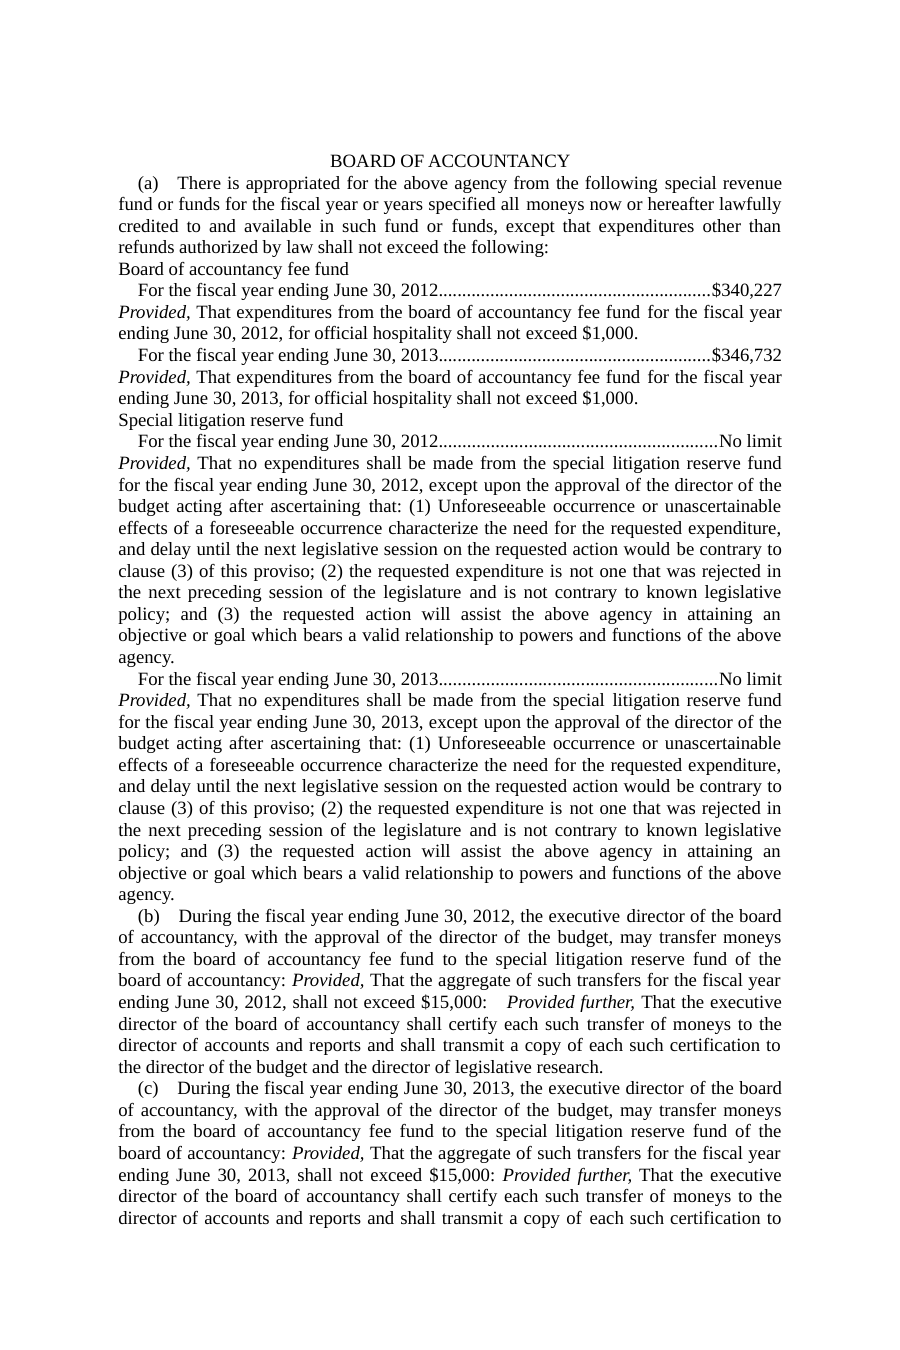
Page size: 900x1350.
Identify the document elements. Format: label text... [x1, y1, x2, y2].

text Provided, That no expenditures shall be made from the special litigation reserve fund for the fiscal year ending June 30, 2013, except upon the approval of the director of the budget acting after ascertaining that: (1) Unforeseeable occurrence or unascertainable effects of a foreseeable occurrence characterize the need for the requested expenditure, and delay until the next legislative session on the requested action would be contrary to clause (3) of this proviso; (2) the requested expenditure is not one that was rejected in the next preceding session of the legislature and is not contrary to known legislative policy; and (3) the requested action will assist the above agency in attaining an objective or goal which bears a valid relationship to powers and functions of the above agency. [118, 689, 782, 905]
text For the fiscal year ending June 30, 2012 $340,227 [118, 279, 782, 301]
text Provided, That no expenditures shall be made from the special litigation reserve fund for the fiscal year ending June 30, 2012, except upon the approval of the director of the budget acting after ascertaining that: (1) Unforeseeable occurrence or unascertainable effects of a foreseeable occurrence characterize the need for the requested expenditure, and delay until the next legislative session on the requested action would be contrary to clause (3) of this proviso; (2) the requested expenditure is not one that was rejected in the next preceding session of the legislature and is not contrary to known legislative policy; and (3) the requested action will assist the above agency in attaining an objective or goal which bears a valid relationship to powers and functions of the above agency. [118, 452, 782, 667]
text (c) During the fiscal year ending June 30, 2013, the executive director of the board of accountancy, with the approval of the director of the budget, may transfer moneys from the board of accountancy fee fund to the special litigation reserve fund of the board of accountancy: Provided, That the aggregate of such transfers for the fiscal year ending June 30, 2013, shall not exceed $15,000: Provided further, That the executive director of the board of accountancy shall certify each such transfer of moneys to the director of accounts and reports and shall transmit a copy of each such certification to [118, 1077, 782, 1228]
text Provided, That expenditures from the board of accountancy fee fund for the fiscal year ending June 30, 2013, for official hospitality shall not exceed $1,000. [118, 366, 782, 409]
text For the fiscal year ending June 30, 2013 No limit [118, 667, 782, 689]
text Provided, That expenditures from the board of accountancy fee fund for the fiscal year ending June 30, 2012, for official hospitality shall not exceed $1,000. [118, 301, 782, 344]
text For the fiscal year ending June 30, 2012 No limit [118, 430, 782, 452]
text For the fiscal year ending June 30, 2013 $346,732 [118, 344, 782, 366]
text Board of accountancy fee fund [118, 258, 782, 279]
text Special litigation reserve fund [118, 409, 782, 430]
text (a) There is appropriated for the above agency from the following special revenue fund or funds for the fiscal year or years specified all moneys now or hereafter lawfully credited to and available in such fund or funds, except that expenditures other than refunds authorized by law shall not exceed the following: [118, 172, 782, 258]
text BOARD OF ACCOUNTANCY [118, 150, 782, 172]
text (b) During the fiscal year ending June 30, 2012, the executive director of the board of accountancy, with the approval of the director of the budget, may transfer moneys from the board of accountancy fee fund to the special litigation reserve fund of the board of accountancy: Provided, That the aggregate of such transfers for the fiscal year ending June 30, 2012, shall not exceed $15,000: Provided further, That the executive director of the board of accountancy shall certify each such transfer of moneys to the director of accounts and reports and shall transmit a copy of each such certification to the director of the budget and the director of legislative research. [118, 905, 782, 1077]
